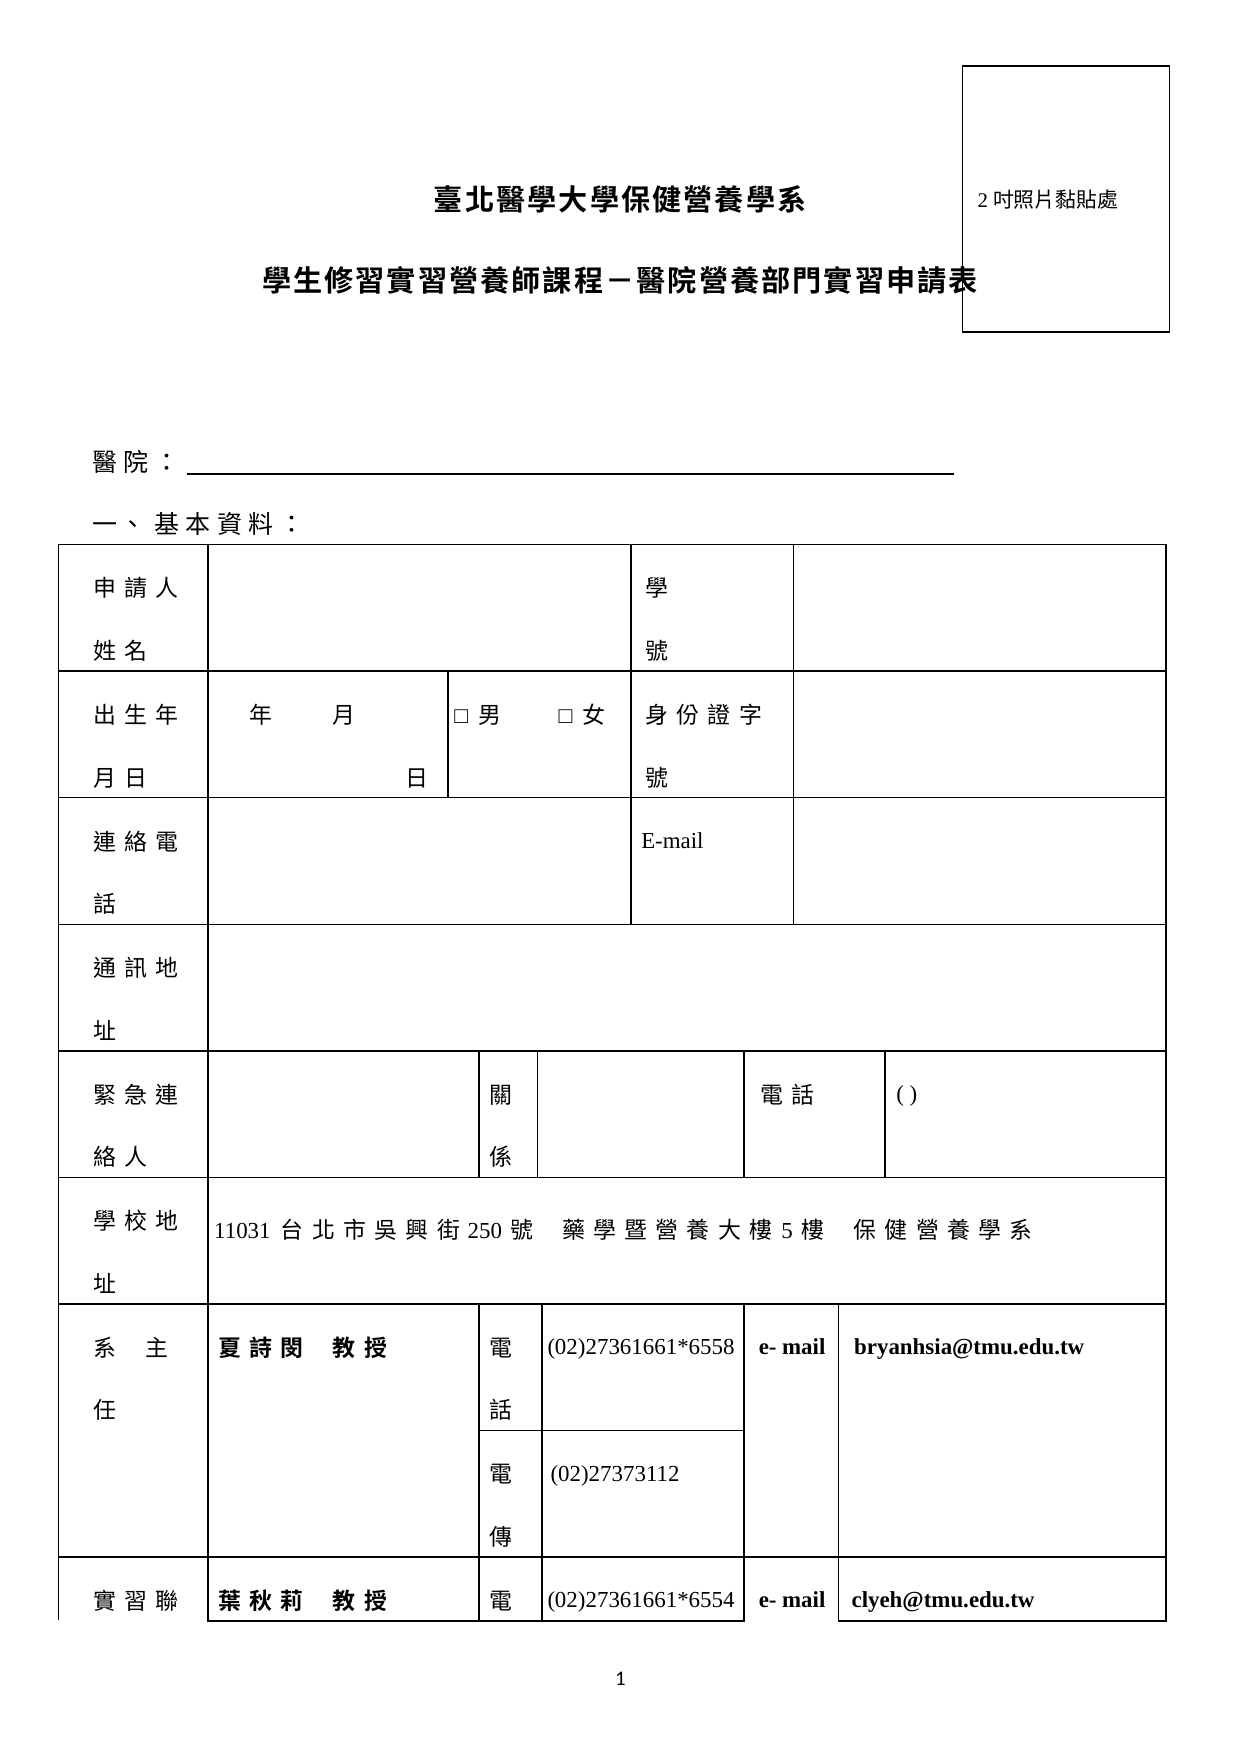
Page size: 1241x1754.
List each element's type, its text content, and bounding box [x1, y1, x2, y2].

table_cell [794, 672, 1165, 797]
table_cell (02)27361661*6554 [543, 1558, 743, 1620]
text 一、基本資料： [89, 481, 1151, 544]
table_cell 學校地址 [59, 1178, 207, 1303]
table_cell □ 女 [546, 672, 630, 797]
table_cell ( ) [886, 1052, 927, 1177]
table_cell □ 男 [449, 672, 546, 797]
table_cell 電傳 [480, 1431, 541, 1556]
table_cell [927, 1052, 1165, 1177]
table_cell e- mail [745, 1558, 838, 1620]
table_cell [391, 798, 546, 923]
table_cell [209, 1052, 478, 1177]
table_header 學 號 [632, 545, 793, 670]
table_header [794, 545, 1165, 670]
text 醫院： [89, 419, 1151, 481]
table_cell 電話 [745, 1052, 884, 1177]
table_cell 緊急連絡人 [59, 1052, 207, 1177]
table_cell (02)27373112 [543, 1431, 743, 1556]
table_cell (02)27361661*6558 [543, 1305, 743, 1430]
table_cell [209, 798, 304, 923]
text 臺北醫學大學保健營養學系 [89, 156, 962, 219]
table_cell [546, 798, 630, 923]
table_cell [304, 798, 391, 923]
table_cell bryanhsia@tmu.edu.tw [839, 1305, 1165, 1556]
table_cell [209, 925, 1165, 1050]
table_cell 通訊地址 [59, 925, 207, 1050]
table_header [209, 545, 630, 670]
table_cell [745, 1430, 838, 1556]
table_cell 系 主 任 [59, 1305, 207, 1430]
text 學生修習實習營養師課程－醫院營養部門實習申請表 [89, 237, 962, 300]
table_cell 電 [480, 1558, 541, 1620]
table_cell 11031 台北市吳興街250號 藥學暨營養大樓5樓 保健營養學系 [209, 1178, 1165, 1303]
table_cell 連絡電話 [59, 798, 207, 923]
table_cell clyeh@tmu.edu.tw [839, 1558, 1165, 1620]
text 學生修習實習營養師課程－醫院營養部門實習申請表 [963, 237, 1151, 300]
text 臺北醫學大學保健營養學系 [963, 156, 1151, 219]
table_cell 葉秋莉 教授 [209, 1558, 478, 1620]
table_cell E-mail [632, 798, 793, 923]
table_cell 身份證字號 [632, 672, 793, 797]
table_cell 實習聯 [59, 1558, 207, 1620]
table_cell e- mail [745, 1305, 838, 1430]
table_cell 電話 [480, 1305, 541, 1430]
table_cell 月 [304, 672, 391, 797]
table_cell [538, 1052, 743, 1177]
table_cell 日 [391, 672, 447, 797]
table_cell [794, 798, 1165, 923]
table_cell [59, 1430, 207, 1556]
table_cell 關係 [480, 1052, 537, 1177]
table_header 申請人姓名 [59, 545, 207, 670]
table_cell 年 [209, 672, 304, 797]
table_cell 出生年月日 [59, 672, 207, 797]
table_cell 夏詩閔 教授 [209, 1305, 478, 1556]
